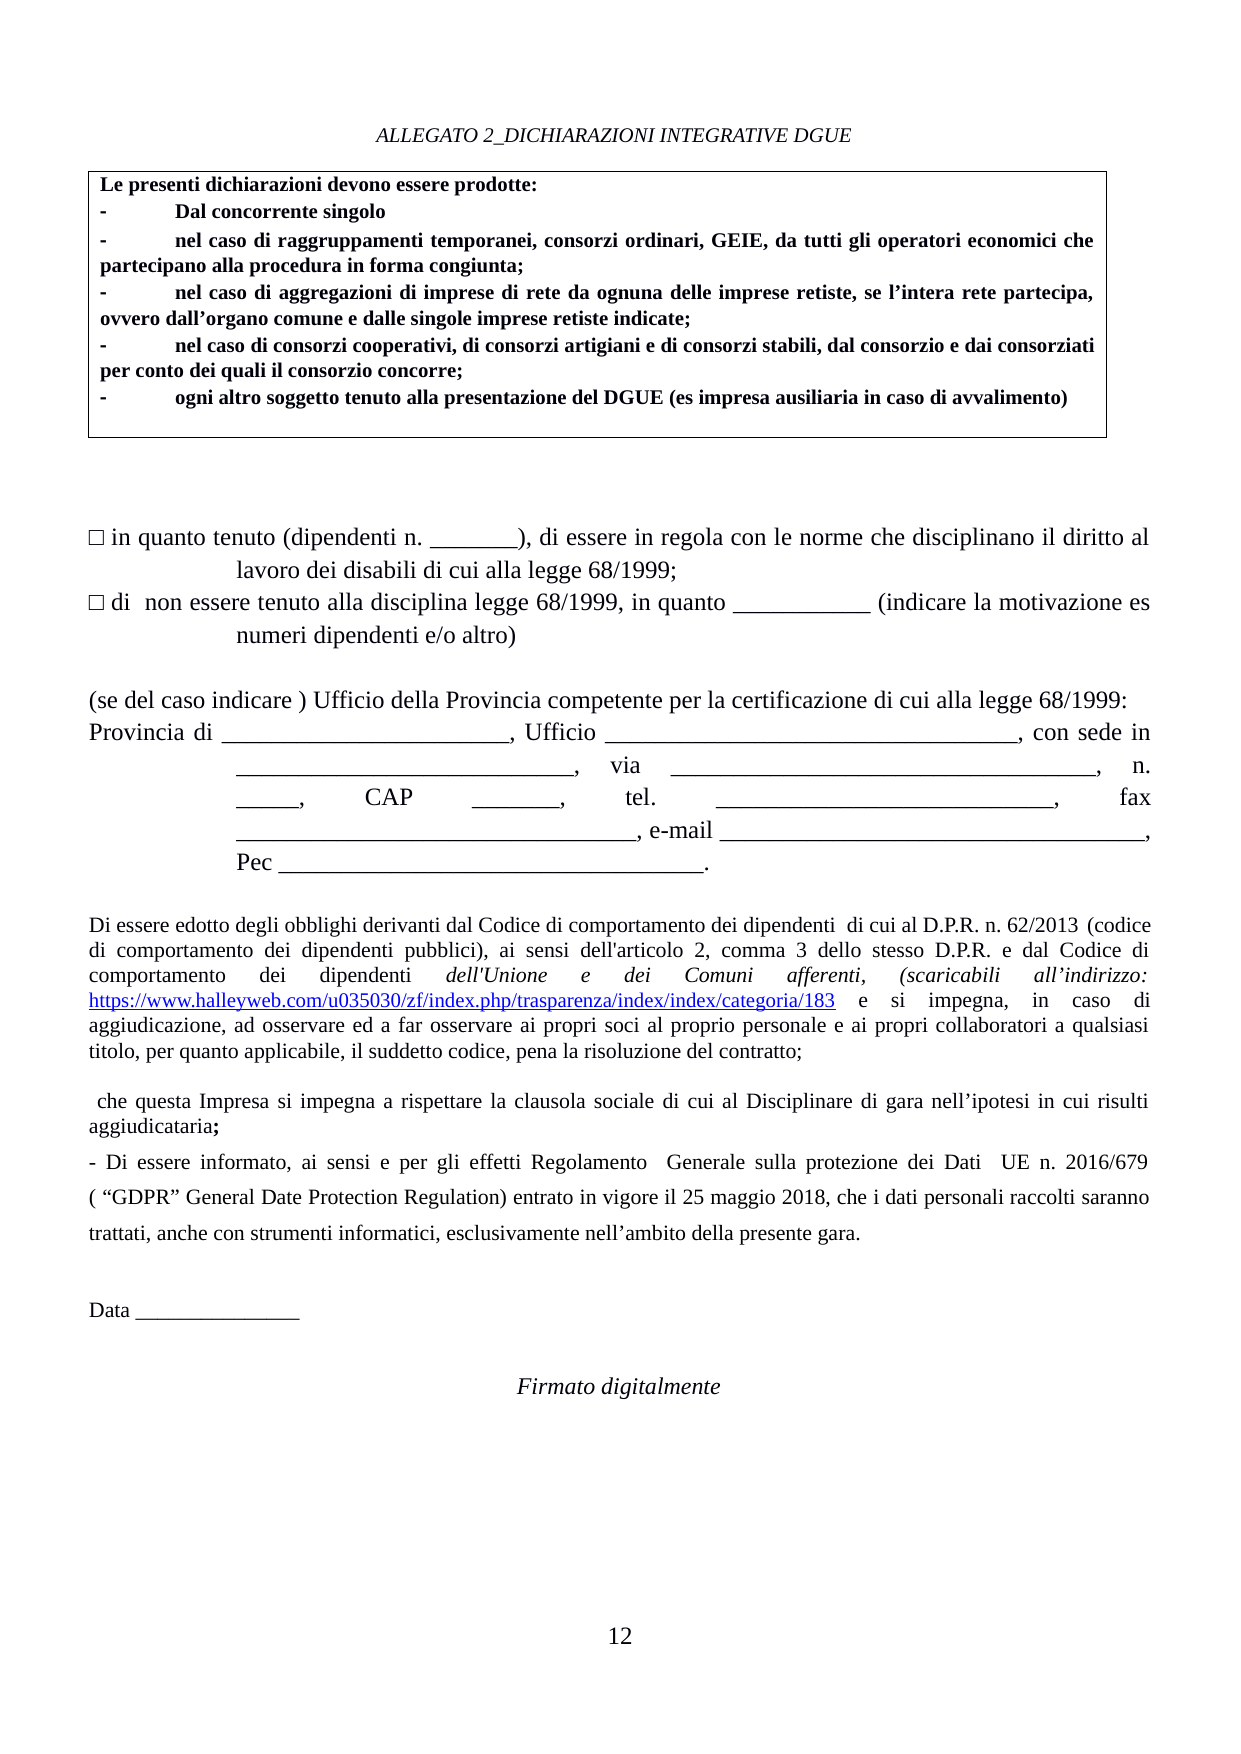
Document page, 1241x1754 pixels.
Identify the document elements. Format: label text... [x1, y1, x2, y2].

text - Di essere informato, ai sensi e per gli effetti Regolamento Generale sulla protezione dei Dati UE n. 2016/679 ( “GDPR” General Date Protection Regulation) entrato in vigore il 25 maggio 2018, che i dati personali raccolti saranno trattati, anche con strumenti informatici, esclusivamente nell’ambito della presente gara. [89, 1138, 1151, 1245]
text Data _______________ [89, 1290, 1151, 1322]
text □ di non essere tenuto alla disciplina legge 68/1999, in quanto ___________ (indicare la motivazione es numeri dipendenti e/o altro) [89, 584, 1151, 649]
text □ in quanto tenuto (dipendenti n. _______), di essere in regola con le norme che disciplinano il diritto al lavoro dei disabili di cui alla legge 68/1999; [89, 519, 1151, 584]
text Provincia di _______________________, Ufficio _________________________________, con sede in ___________________________, via __________________________________, n. _____, CAP _______, tel. ___________________________, fax ________________________________, e-mail __________________________________, Pec __________________________________. [89, 714, 1151, 876]
text (se del caso indicare ) Ufficio della Provincia competente per la certificazione di cui alla legge 68/1999: [89, 681, 1151, 714]
text Firmato digitalmente [89, 1367, 1151, 1400]
text Di essere edotto degli obblighi derivanti dal Codice di comportamento dei dipendenti di cui al D.P.R. n. 62/2013 (codice di comportamento dei dipendenti pubblici), ai sensi dell'articolo 2, comma 3 dello stesso D.P.R. e dal Codice di comportamento dei dipendenti dell'Unione e dei Comuni afferenti, (scaricabili all’indirizzo: https://www.halleyweb.com/u035030/zf/index.php/trasparenza/index/index/categoria/183 e si impegna, in caso di aggiudicazione, ad osservare ed a far osservare ai propri soci al proprio personale e ai propri collaboratori a qualsiasi titolo, per quanto applicabile, il suddetto codice, pena la risoluzione del contratto; [89, 912, 1151, 1063]
text che questa Impresa si impegna a rispettare la clausola sociale di cui al Disciplinare di gara nell’ipotesi in cui risulti aggiudicataria; [89, 1088, 1151, 1138]
